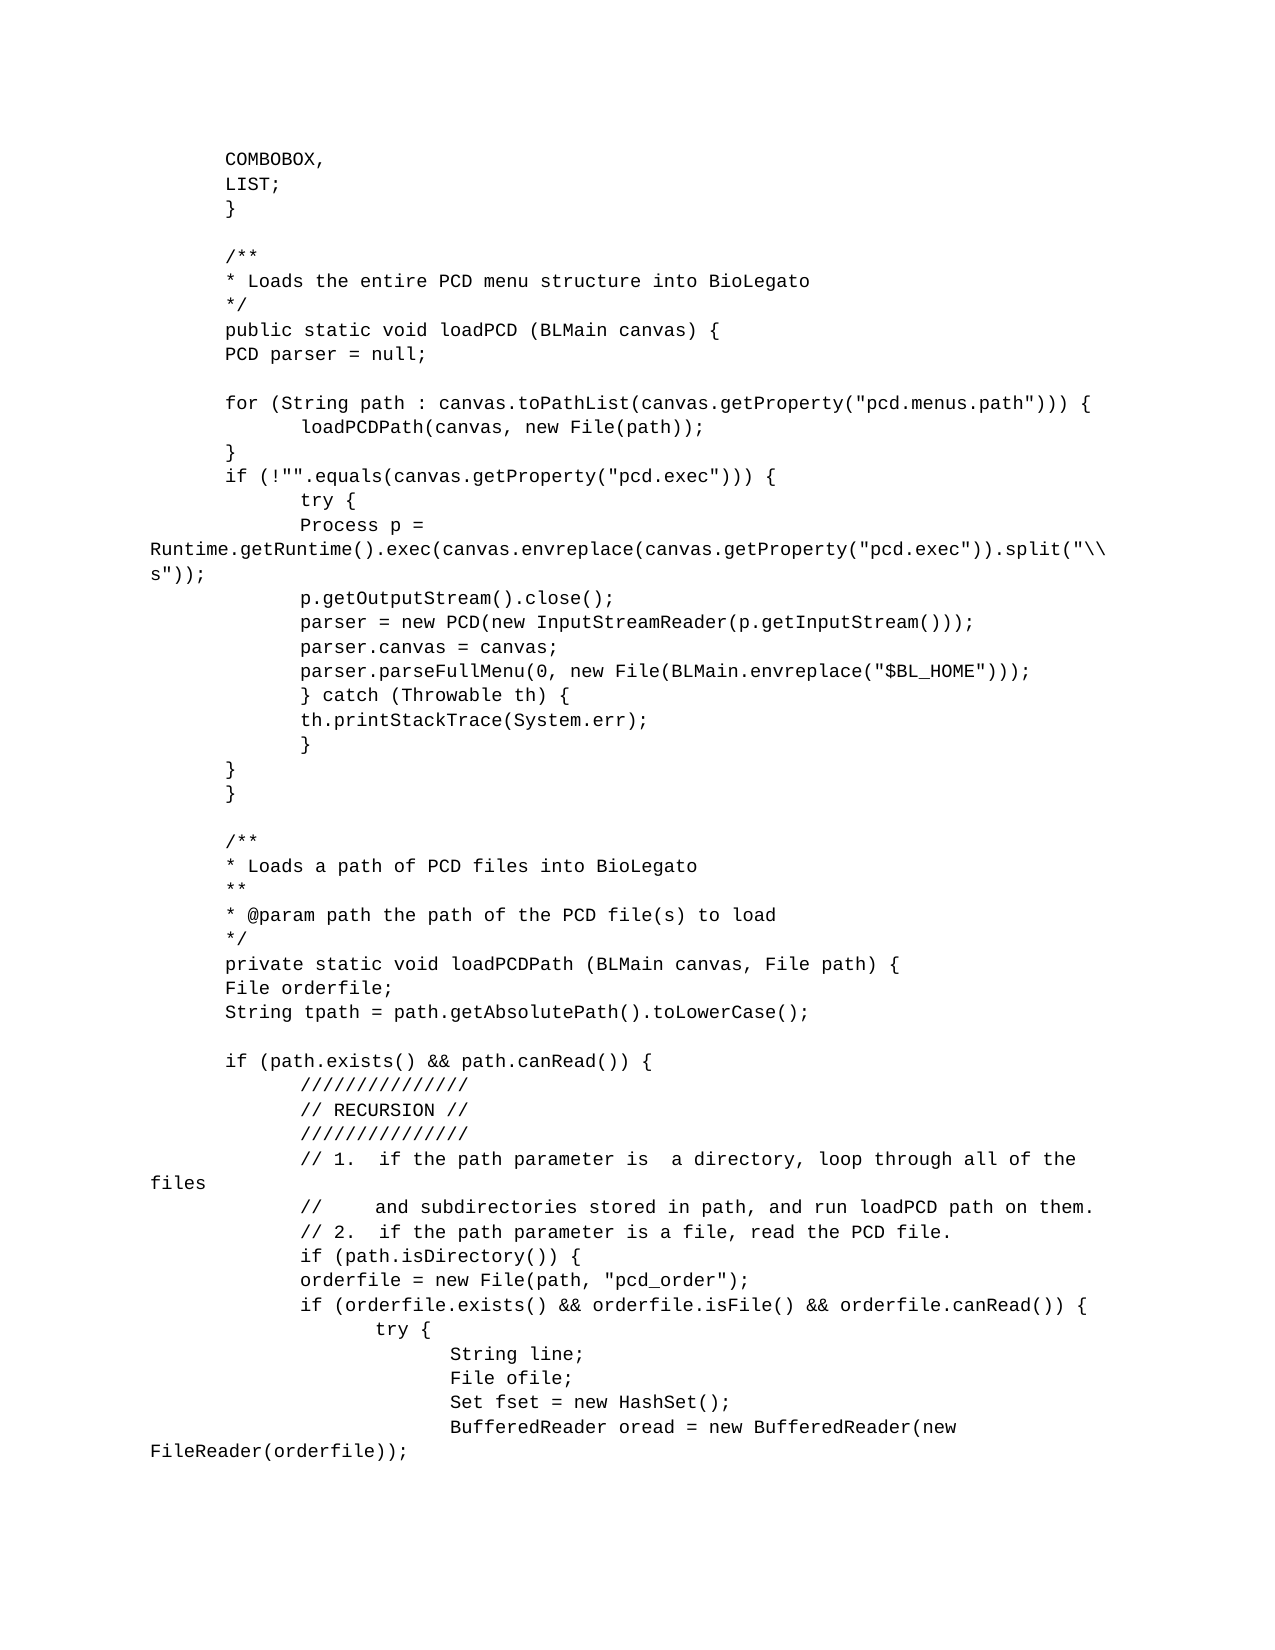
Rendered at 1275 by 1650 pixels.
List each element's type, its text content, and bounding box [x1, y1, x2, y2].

text try { [150, 491, 1125, 512]
text * Loads a path of PCD files into BioLegato [150, 857, 1125, 878]
text } [150, 784, 1125, 805]
text // 1. if the path parameter is a directory, loop through all of the files [150, 1149, 1125, 1195]
text if (path.isDirectory()) { [150, 1247, 1125, 1268]
text if (orderfile.exists() && orderfile.isFile() && orderfile.canRead()) { [150, 1296, 1125, 1317]
text orderfile = new File(path, "pcd_order"); [150, 1271, 1125, 1292]
text File ofile; [150, 1369, 1125, 1390]
text try { [150, 1320, 1125, 1341]
text for (String path : canvas.toPathList(canvas.getProperty("pcd.menus.path"))) { [150, 394, 1125, 415]
text if (!"".equals(canvas.getProperty("pcd.exec"))) { [150, 467, 1125, 488]
text */ [150, 930, 1125, 951]
text * Loads the entire PCD menu structure into BioLegato [150, 272, 1125, 293]
text p.getOutputStream().close(); [150, 589, 1125, 610]
text } [150, 735, 1125, 756]
text LIST; [150, 174, 1125, 196]
text * @param path the path of the PCD file(s) to load [150, 906, 1125, 927]
text File orderfile; [150, 979, 1125, 1000]
text parser.canvas = canvas; [150, 637, 1125, 659]
text } [150, 199, 1125, 220]
text // 2. if the path parameter is a file, read the PCD file. [150, 1222, 1125, 1244]
text // and subdirectories stored in path, and run loadPCD path on them. [150, 1198, 1125, 1219]
text /////////////// [150, 1076, 1125, 1097]
text } [150, 759, 1125, 781]
text PCD parser = null; [150, 345, 1125, 366]
text th.printStackTrace(System.err); [150, 711, 1125, 732]
text private static void loadPCDPath (BLMain canvas, File path) { [150, 954, 1125, 976]
text parser.parseFullMenu(0, new File(BLMain.envreplace("$BL_HOME"))); [150, 662, 1125, 683]
text loadPCDPath(canvas, new File(path)); [150, 418, 1125, 439]
text String tpath = path.getAbsolutePath().toLowerCase(); [150, 1003, 1125, 1024]
text } [150, 442, 1125, 464]
text ** [150, 881, 1125, 902]
text String line; [150, 1344, 1125, 1366]
text */ [150, 296, 1125, 317]
text BufferedReader oread = new BufferedReader(new FileReader(orderfile)); [150, 1417, 1125, 1463]
text COMBOBOX, [150, 150, 1125, 171]
text /** [150, 247, 1125, 269]
text public static void loadPCD (BLMain canvas) { [150, 321, 1125, 342]
text // RECURSION // [150, 1101, 1125, 1122]
text Process p = Runtime.getRuntime().exec(canvas.envreplace(canvas.getProperty("pcd.exec")).split("\\s")); [150, 516, 1125, 586]
text } catch (Throwable th) { [150, 686, 1125, 707]
text /////////////// [150, 1125, 1125, 1146]
text parser = new PCD(new InputStreamReader(p.getInputStream())); [150, 613, 1125, 634]
text Set fset = new HashSet(); [150, 1393, 1125, 1414]
text if (path.exists() && path.canRead()) { [150, 1052, 1125, 1073]
text /** [150, 832, 1125, 854]
